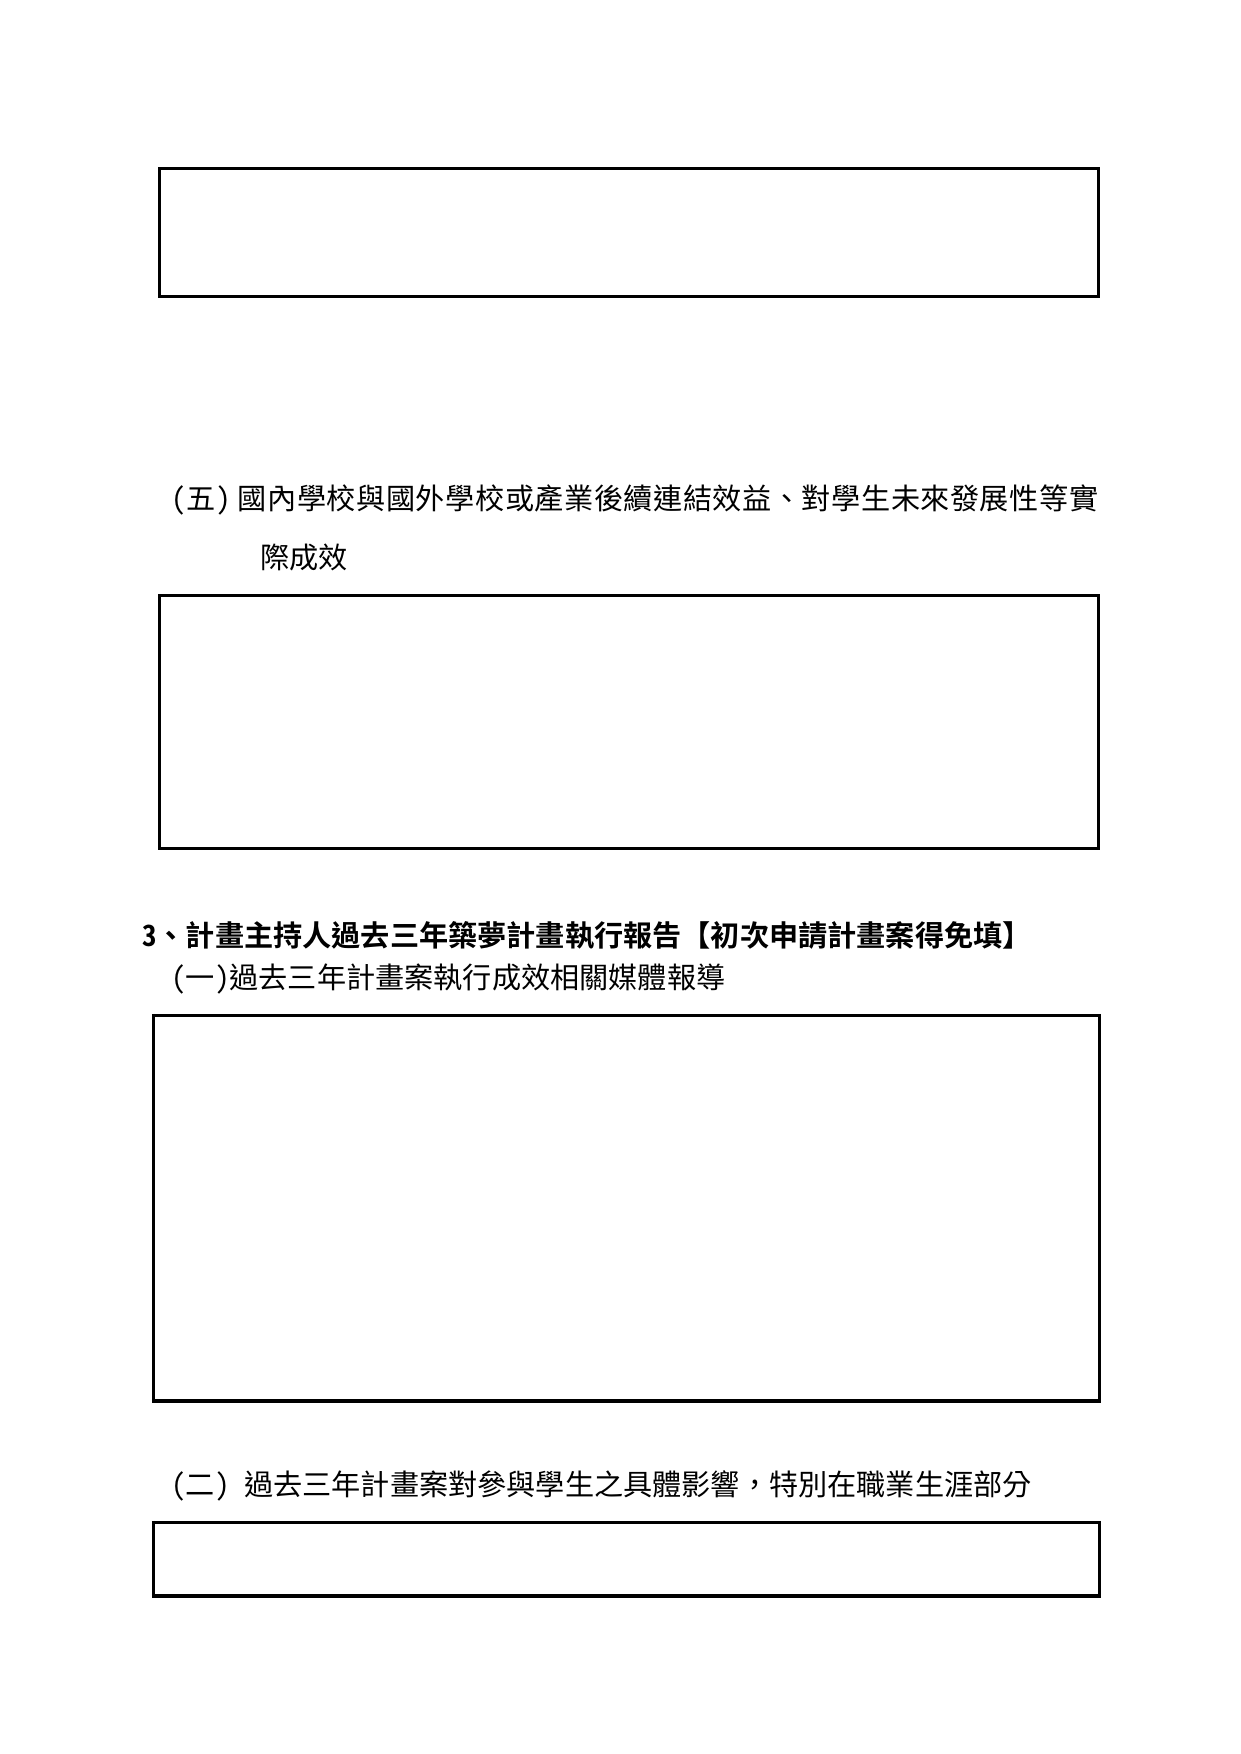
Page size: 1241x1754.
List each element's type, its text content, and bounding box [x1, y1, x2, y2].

table_header [161, 170, 1097, 295]
table_header [155, 1017, 1098, 1399]
text (一)過去三年計畫案執行成效相關媒體報導 [142, 954, 1098, 997]
text (二) 過去三年計畫案對參與學生之具體影響，特別在職業生涯部分 [142, 1462, 1098, 1504]
text (五) 國內學校與國外學校或產業後續連結效益、對學生未來發展性等實際成效 [171, 476, 1098, 577]
table_header [155, 1524, 1098, 1594]
text 3、計畫主持人過去三年築夢計畫執行報告【初次申請計畫案得免填】 [142, 892, 1098, 954]
table_header [161, 597, 1097, 847]
